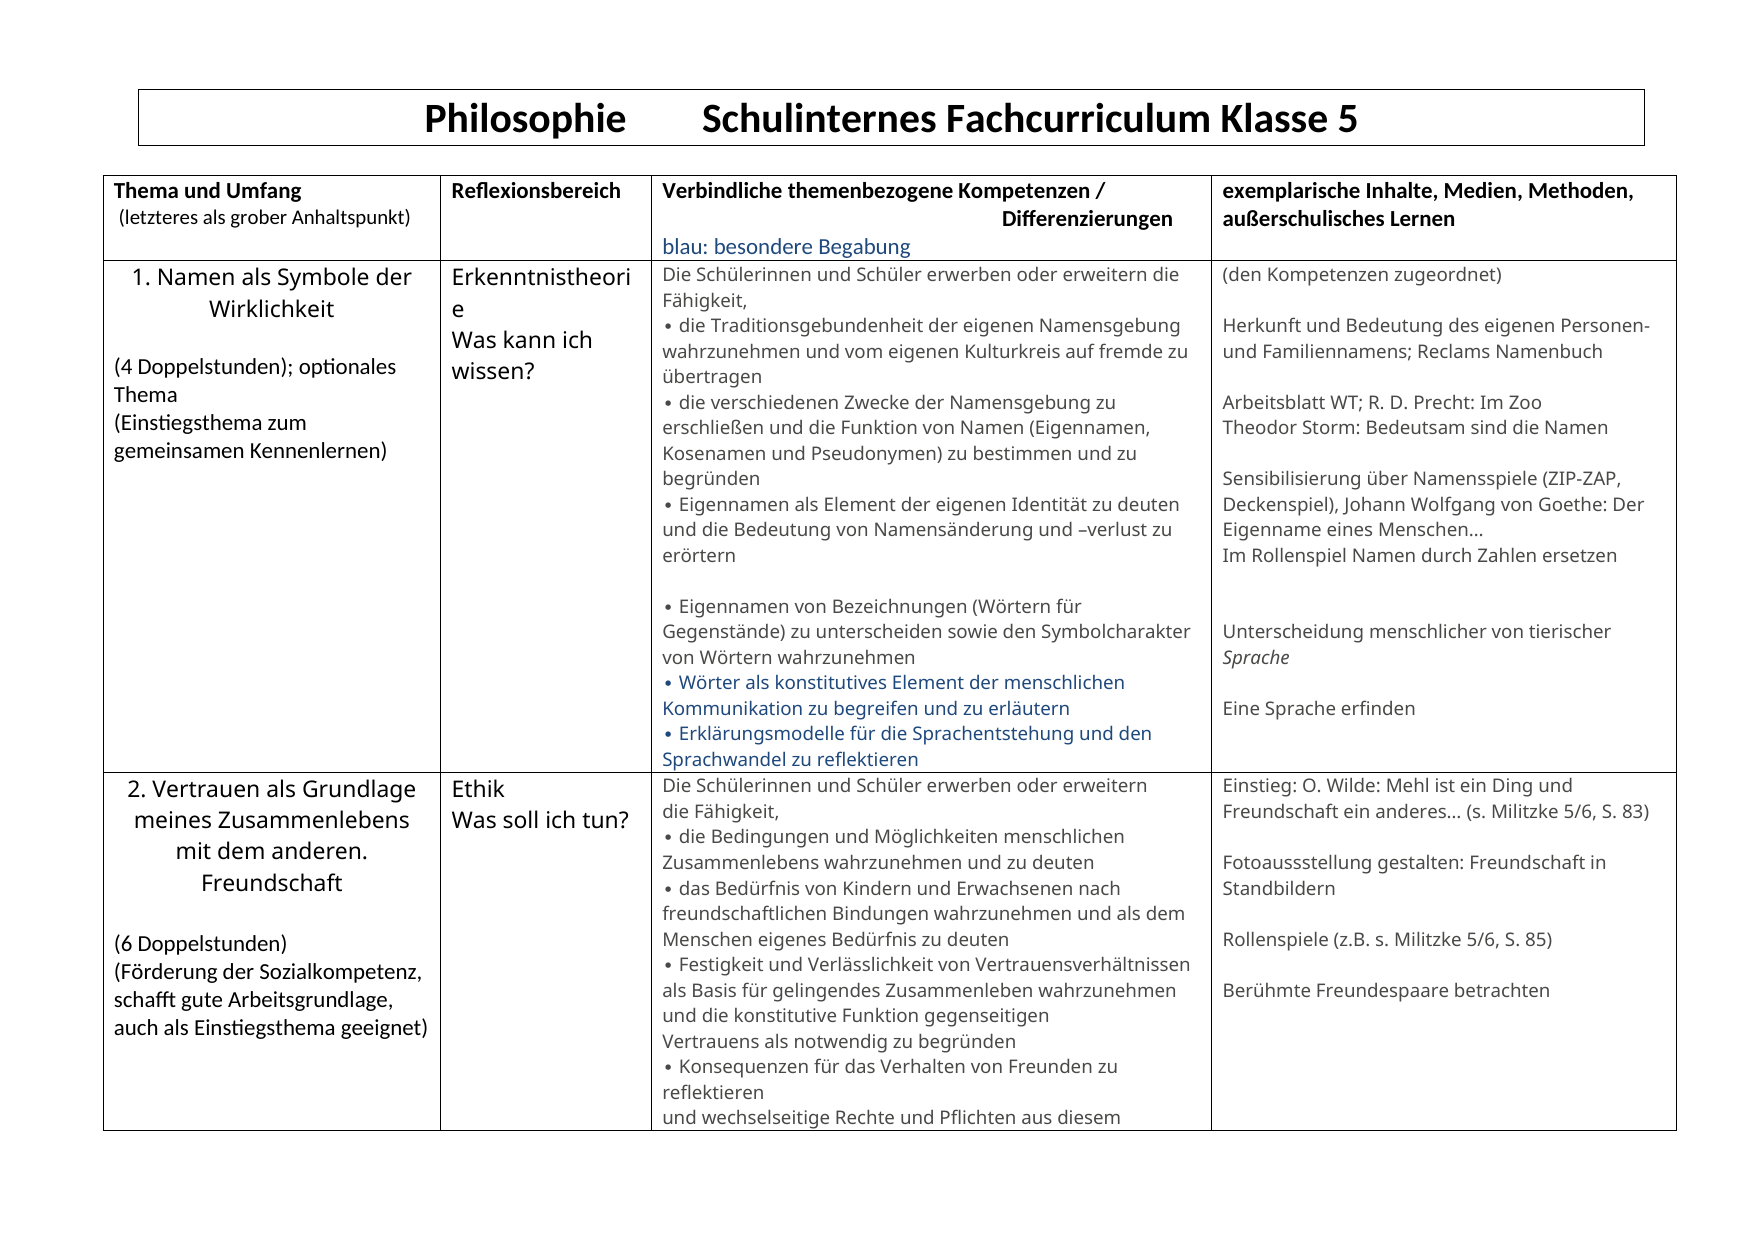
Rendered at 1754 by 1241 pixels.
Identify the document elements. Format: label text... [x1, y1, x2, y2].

table_cell (den Kompetenzen zugeordnet) Herkunft und Bedeutung des eigenen Personen- und Familiennamens; Reclams Namenbuch Arbeitsblatt WT; R. D. Precht: Im Zoo Theodor Storm: Bedeutsam sind die Namen Sensibilisierung über Namensspiele (ZIP-ZAP, Deckenspiel), Johann Wolfgang von Goethe: Der Eigenname eines Menschen… Im Rollenspiel Namen durch Zahlen ersetzen Unterscheidung menschlicher von tierischer Sprache Eine Sprache erfinden [1212, 261, 1676, 772]
table_header Reflexionsbereich [441, 176, 651, 260]
table_header Thema und Umfang (letzteres als grober Anhaltspunkt) [104, 176, 440, 260]
table_header exemplarische Inhalte, Medien, Methoden, außerschulisches Lernen [1212, 176, 1676, 260]
table_cell 2. Vertrauen als Grundlage meines Zusammenlebens mit dem anderen. Freundschaft (6 Doppelstunden) (Förderung der Sozialkompetenz, schafft gute Arbeitsgrundlage, auch als Einstiegsthema geeignet) [104, 773, 440, 1130]
table_cell Einstieg: O. Wilde: Mehl ist ein Ding und Freundschaft ein anderes… (s. Militzke 5/6, S. 83) Fotoaussstellung gestalten: Freundschaft in Standbildern Rollenspiele (z.B. s. Militzke 5/6, S. 85) Berühmte Freundespaare betrachten [1212, 773, 1676, 1130]
table_cell Erkenntnistheorie Was kann ich wissen? [441, 261, 651, 772]
table_cell 1. Namen als Symbole der Wirklichkeit (4 Doppelstunden); optionales Thema (Einstiegsthema zum gemeinsamen Kennenlernen) [104, 261, 440, 772]
table_cell Ethik Was soll ich tun? [441, 773, 651, 1130]
